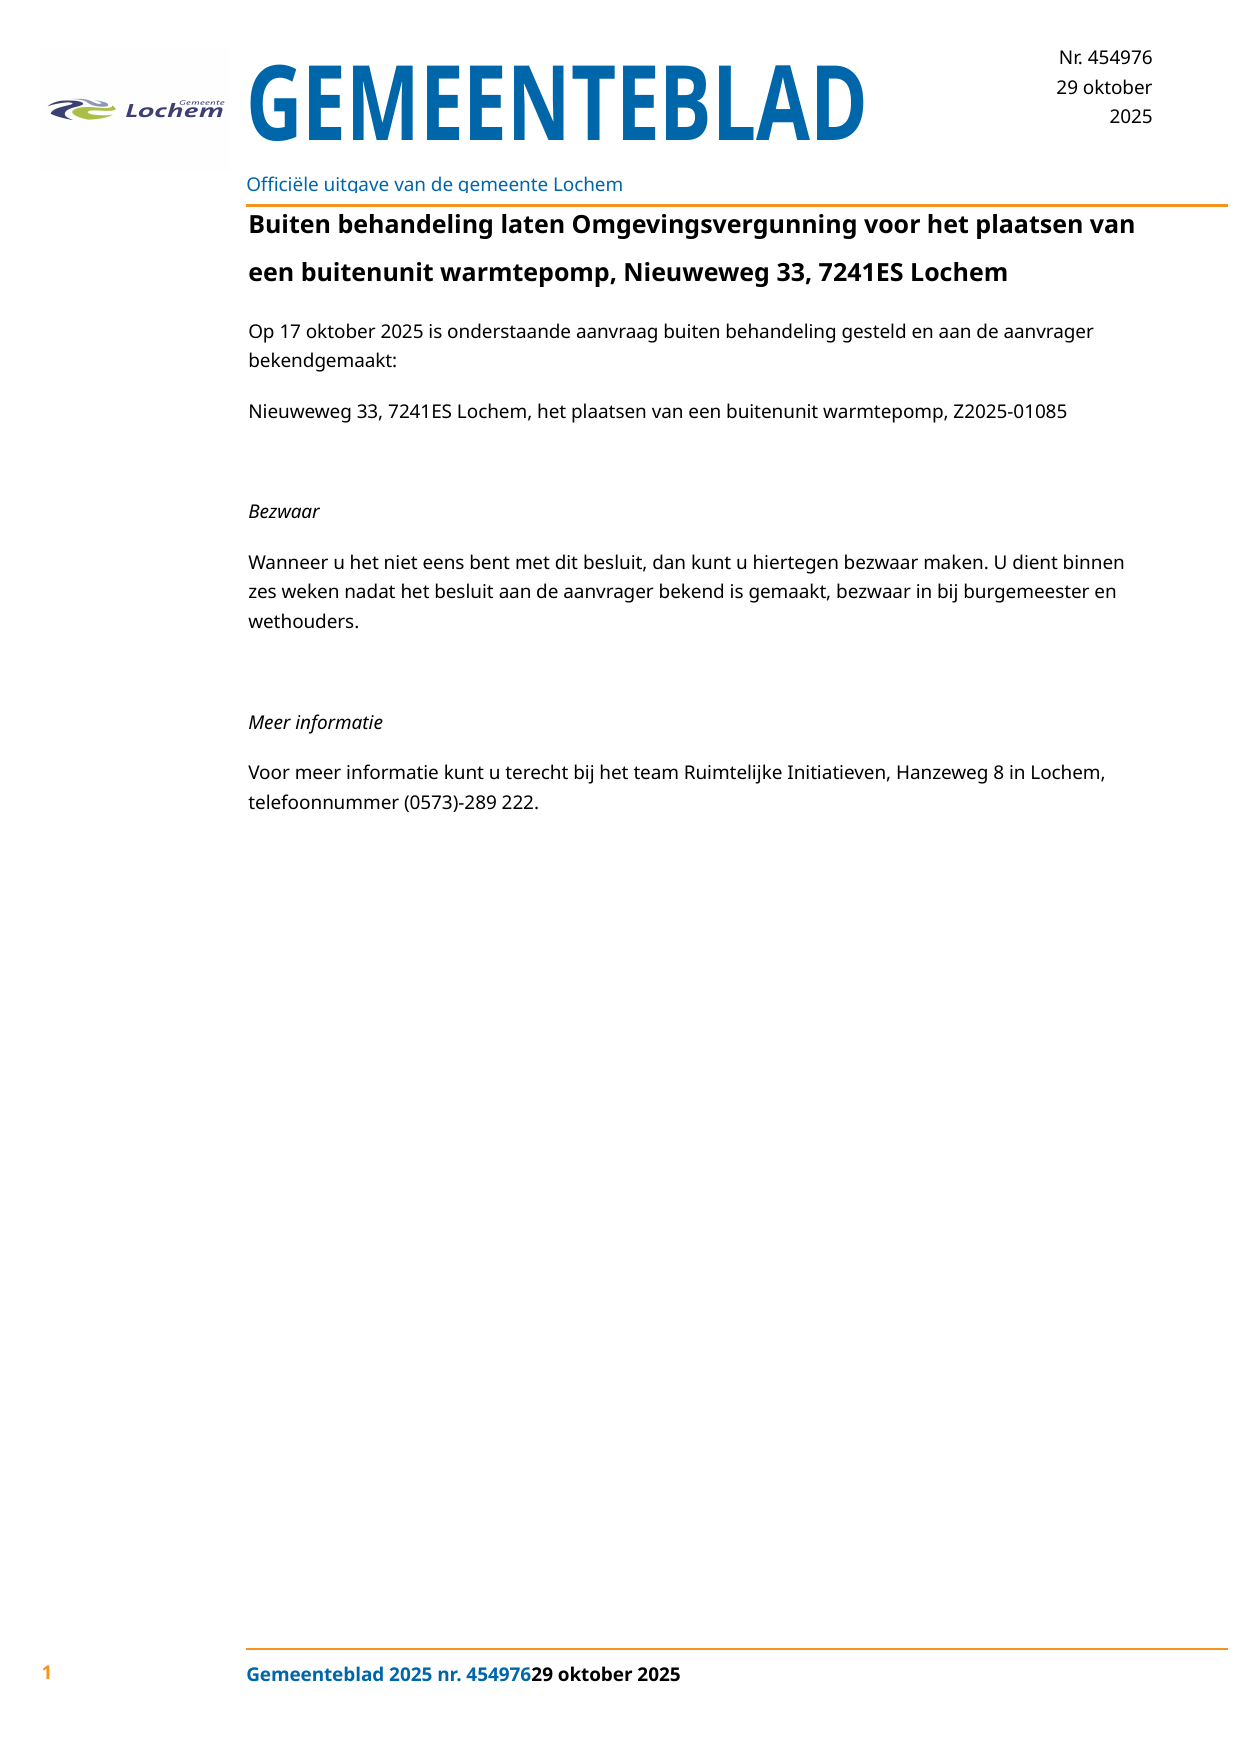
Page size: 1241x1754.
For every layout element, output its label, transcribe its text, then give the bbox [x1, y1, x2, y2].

text Voor meer informatie kunt u terecht bij het team Ruimtelijke Initiatieven, Hanzeweg 8 in Lochem, telefoonnummer (0573)-289 222. [248, 759, 1152, 815]
text Nieuweweg 33, 7241ES Lochem, het plaatsen van een buitenunit warmtepomp, Z2025-01085 [248, 398, 1152, 424]
picture [41, 47, 231, 172]
text Bezwaar [248, 499, 1152, 524]
text Wanneer u het niet eens bent met dit besluit, dan kunt u hiertegen bezwaar maken. U dient binnen zes weken nadat het besluit aan de aanvrager bekend is gemaakt, bezwaar in bij burgemeester en wethouders. [248, 549, 1152, 634]
text Op 17 oktober 2025 is onderstaande aanvraag buiten behandeling gesteld en aan de aanvrager bekendgemaakt: [248, 318, 1152, 373]
text Buiten behandeling laten Omgevingsvergunning voor het plaatsen van een buitenunit warmtepomp, Nieuweweg 33, 7241ES Lochem [248, 207, 1152, 288]
text Meer informatie [248, 709, 1152, 735]
